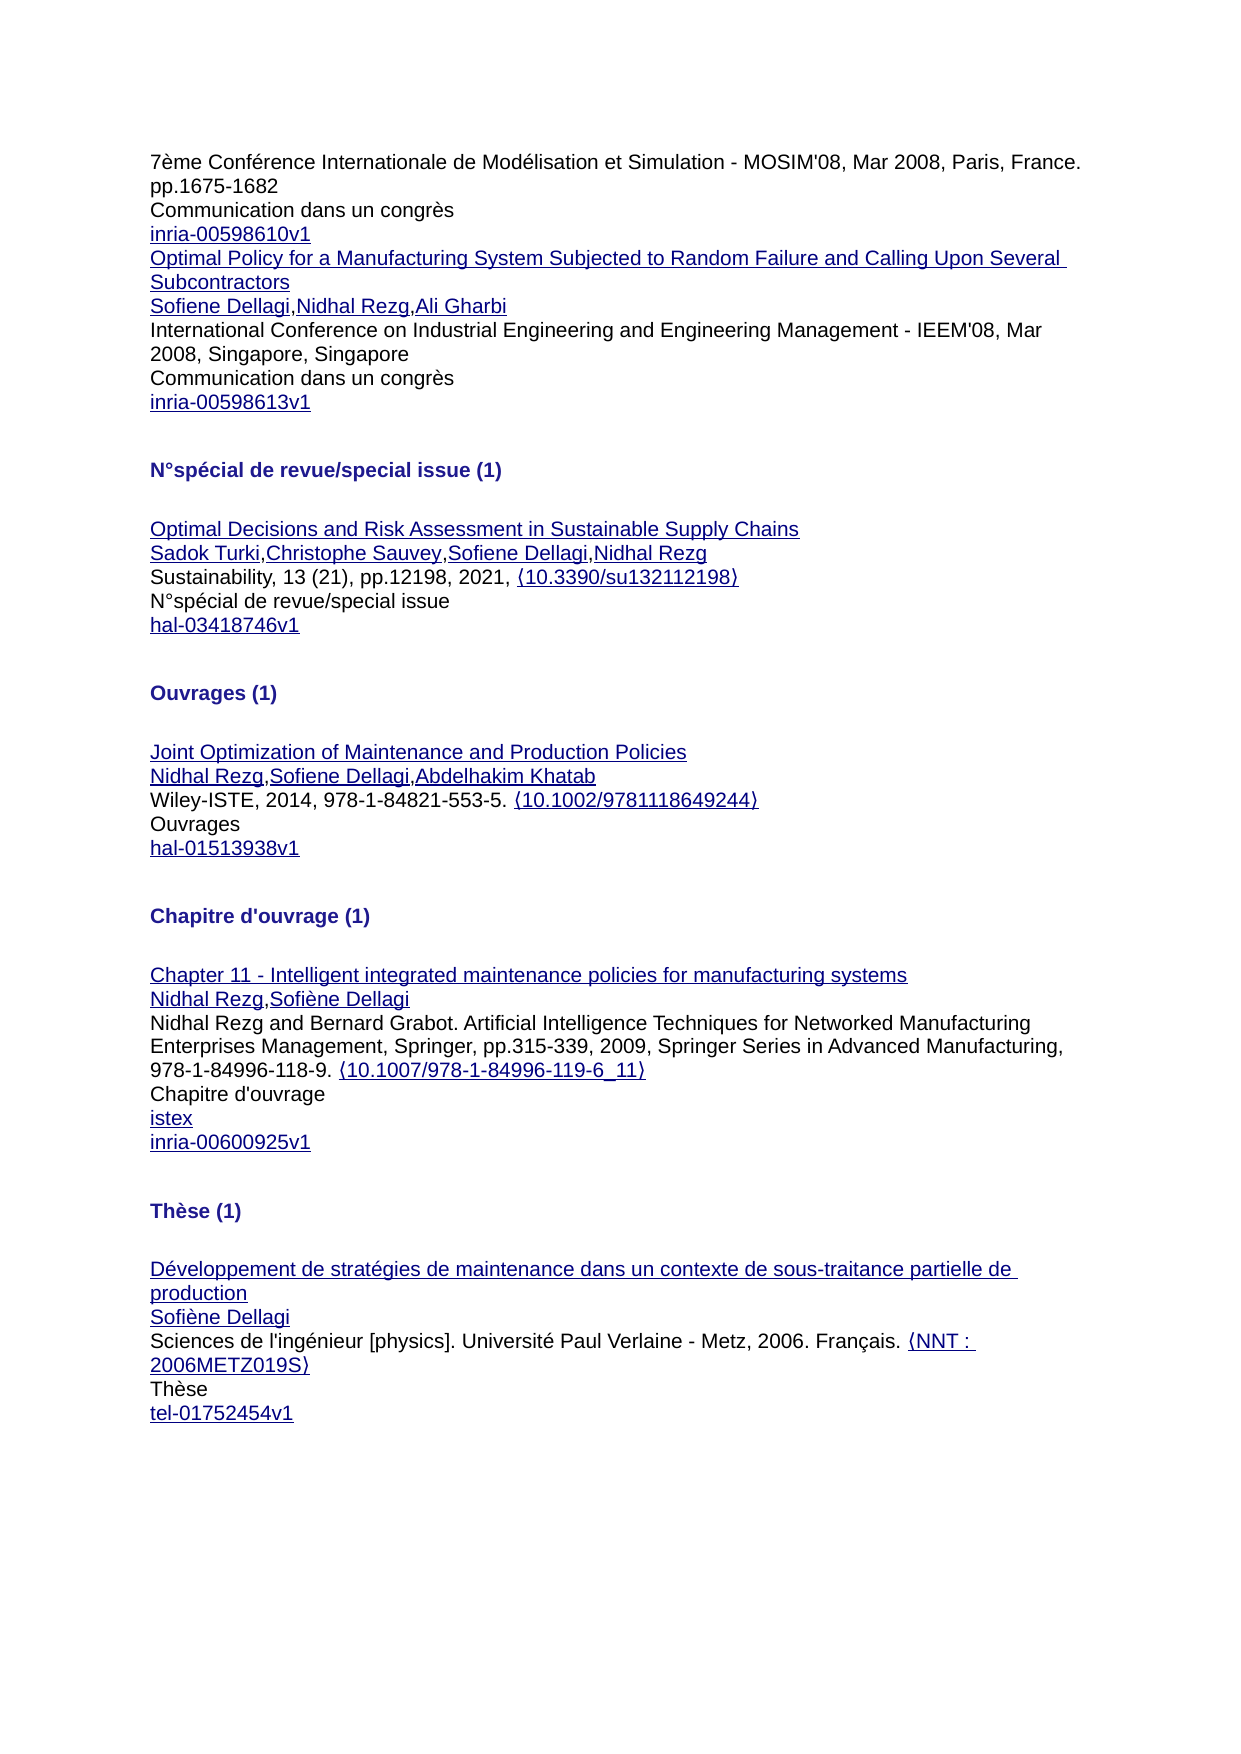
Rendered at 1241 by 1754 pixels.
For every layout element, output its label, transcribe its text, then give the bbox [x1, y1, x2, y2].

subtitle N°spécial de revue/special issue (1) [150, 458, 1090, 482]
subtitle Ouvrages (1) [150, 681, 1090, 705]
table_header Développement de stratégies de maintenance dans un contexte de sous-traitance partielle de production Sofiène Dellagi Sciences de l'ingénieur [physics]. Université Paul Verlaine - Metz, 2006. Français. ⟨NNT : 2006METZ019S⟩ Thèse tel-01752454v1 [150, 1257, 1090, 1425]
table_cell Optimal Policy for a Manufacturing System Subjected to Random Failure and Calling Upon Several Subcontractors Sofiene Dellagi,Nidhal Rezg,Ali Gharbi International Conference on Industrial Engineering and Engineering Management - IEEM'08, Mar 2008, Singapore, Singapore Communication dans un congrès inria-00598613v1 [150, 246, 1090, 413]
subtitle Chapitre d'ouvrage (1) [150, 904, 1090, 928]
table_cell 7ème Conférence Internationale de Modélisation et Simulation - MOSIM'08, Mar 2008, Paris, France. pp.1675-1682 Communication dans un congrès inria-00598610v1 [150, 150, 1090, 246]
table_header Chapter 11 - Intelligent integrated maintenance policies for manufacturing systems Nidhal Rezg,Sofiène Dellagi Nidhal Rezg and Bernard Grabot. Artificial Intelligence Techniques for Networked Manufacturing Enterprises Management, Springer, pp.315-339, 2009, Springer Series in Advanced Manufacturing, 978-1-84996-118-9. ⟨10.1007/978-1-84996-119-6_11⟩ Chapitre d'ouvrage istex inria-00600925v1 [150, 963, 1090, 1154]
table_header Joint Optimization of Maintenance and Production Policies Nidhal Rezg,Sofiene Dellagi,Abdelhakim Khatab Wiley-ISTE, 2014, 978-1-84821-553-5. ⟨10.1002/9781118649244⟩ Ouvrages hal-01513938v1 [150, 740, 1090, 859]
subtitle Thèse (1) [150, 1199, 1090, 1223]
table_header Optimal Decisions and Risk Assessment in Sustainable Supply Chains Sadok Turki,Christophe Sauvey,Sofiene Dellagi,Nidhal Rezg Sustainability, 13 (21), pp.12198, 2021, ⟨10.3390/su132112198⟩ N°spécial de revue/special issue hal-03418746v1 [150, 517, 1090, 636]
